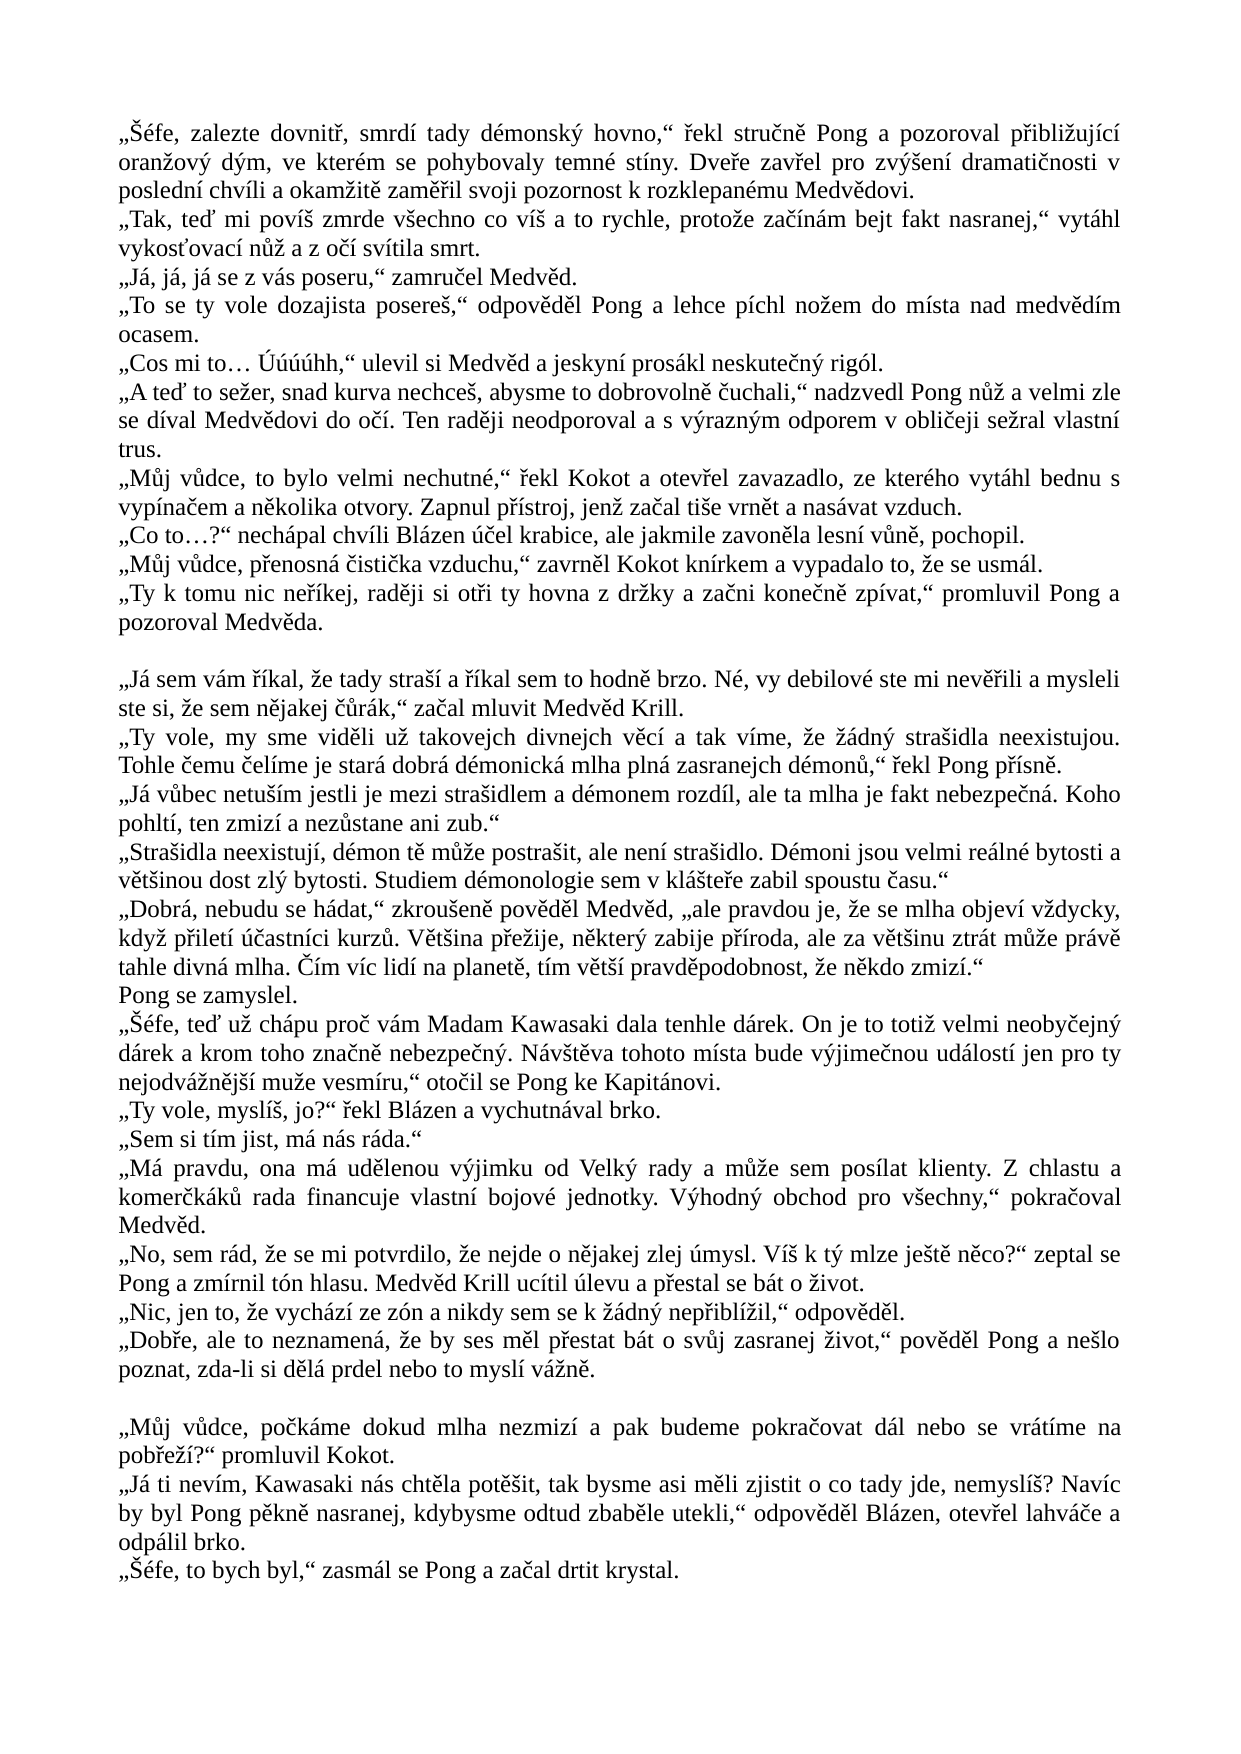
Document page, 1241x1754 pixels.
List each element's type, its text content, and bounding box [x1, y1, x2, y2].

text „Dobře, ale to neznamená, že by ses měl přestat bát o svůj zasranej život,“ pověděl Pong a nešlo poznat, zda-li si dělá prdel nebo to myslí vážně. [118, 1326, 1122, 1383]
text „Sem si tím jist, má nás ráda.“ [118, 1124, 1122, 1153]
text „Já ti nevím, Kawasaki nás chtěla potěšit, tak bysme asi měli zjistit o co tady jde, nemyslíš? Navíc by byl Pong pěkně nasranej, kdybysme odtud zbaběle utekli,“ odpověděl Blázen, otevřel lahváče a odpálil brko. [118, 1469, 1122, 1556]
text „No, sem rád, že se mi potvrdilo, že nejde o nějakej zlej úmysl. Víš k tý mlze ještě něco?“ zeptal se Pong a zmírnil tón hlasu. Medvěd Krill ucítil úlevu a přestal se bát o život. [118, 1239, 1122, 1297]
text „Šéfe, to bych byl,“ zasmál se Pong a začal drtit krystal. [118, 1556, 1122, 1584]
text „Dobrá, nebudu se hádat,“ zkroušeně pověděl Medvěd, „ale pravdou je, že se mlha objeví vždycky, když přiletí účastníci kurzů. Většina přežije, některý zabije příroda, ale za většinu ztrát může právě tahle divná mlha. Čím víc lidí na planetě, tím větší pravděpodobnost, že někdo zmizí.“ [118, 894, 1122, 981]
text „Ty vole, my sme viděli už takovejch divnejch věcí a tak víme, že žádný strašidla neexistujou. Tohle čemu čelíme je stará dobrá démonická mlha plná zasranejch démonů,“ řekl Pong přísně. [118, 722, 1122, 779]
text „Cos mi to… Úúúúhh,“ ulevil si Medvěd a jeskyní prosákl neskutečný rigól. [118, 348, 1122, 377]
text „A teď to sežer, snad kurva nechceš, abysme to dobrovolně čuchali,“ nadzvedl Pong nůž a velmi zle se díval Medvědovi do očí. Ten raději neodporoval a s výrazným odporem v obličeji sežral vlastní trus. [118, 377, 1122, 463]
text „Můj vůdce, přenosná čistička vzduchu,“ zavrněl Kokot knírkem a vypadalo to, že se usmál. [118, 549, 1122, 578]
text „Nic, jen to, že vychází ze zón a nikdy sem se k žádný nepřiblížil,“ odpověděl. [118, 1297, 1122, 1326]
text „To se ty vole dozajista posereš,“ odpověděl Pong a lehce píchl nožem do místa nad medvědím ocasem. [118, 291, 1122, 348]
text „Co to…?“ nechápal chvíli Blázen účel krabice, ale jakmile zavoněla lesní vůně, pochopil. [118, 521, 1122, 549]
text Pong se zamyslel. [118, 981, 1122, 1009]
text „Strašidla neexistují, démon tě může postrašit, ale není strašidlo. Démoni jsou velmi reálné bytosti a většinou dost zlý bytosti. Studiem démonologie sem v klášteře zabil spoustu času.“ [118, 837, 1122, 894]
text „Můj vůdce, počkáme dokud mlha nezmizí a pak budeme pokračovat dál nebo se vrátíme na pobřeží?“ promluvil Kokot. [118, 1412, 1122, 1469]
text „Ty vole, myslíš, jo?“ řekl Blázen a vychutnával brko. [118, 1096, 1122, 1124]
text „Má pravdu, ona má udělenou výjimku od Velký rady a může sem posílat klienty. Z chlastu a komerčkáků rada financuje vlastní bojové jednotky. Výhodný obchod pro všechny,“ pokračoval Medvěd. [118, 1153, 1122, 1239]
text „Můj vůdce, to bylo velmi nechutné,“ řekl Kokot a otevřel zavazadlo, ze kterého vytáhl bednu s vypínačem a několika otvory. Zapnul přístroj, jenž začal tiše vrnět a nasávat vzduch. [118, 463, 1122, 521]
text „Tak, teď mi povíš zmrde všechno co víš a to rychle, protože začínám bejt fakt nasranej,“ vytáhl vykosťovací nůž a z očí svítila smrt. [118, 204, 1122, 262]
text „Já vůbec netuším jestli je mezi strašidlem a démonem rozdíl, ale ta mlha je fakt nebezpečná. Koho pohltí, ten zmizí a nezůstane ani zub.“ [118, 779, 1122, 837]
text „Ty k tomu nic neříkej, raději si otři ty hovna z držky a začni konečně zpívat,“ promluvil Pong a pozoroval Medvěda. [118, 578, 1122, 636]
text „Šéfe, zalezte dovnitř, smrdí tady démonský hovno,“ řekl stručně Pong a pozoroval přibližující oranžový dým, ve kterém se pohybovaly temné stíny. Dveře zavřel pro zvýšení dramatičnosti v poslední chvíli a okamžitě zaměřil svoji pozornost k rozklepanému Medvědovi. [118, 118, 1122, 204]
text „Já sem vám říkal, že tady straší a říkal sem to hodně brzo. Né, vy debilové ste mi nevěřili a mysleli ste si, že sem nějakej čůrák,“ začal mluvit Medvěd Krill. [118, 664, 1122, 722]
text „Já, já, já se z vás poseru,“ zamručel Medvěd. [118, 262, 1122, 291]
text „Šéfe, teď už chápu proč vám Madam Kawasaki dala tenhle dárek. On je to totiž velmi neobyčejný dárek a krom toho značně nebezpečný. Návštěva tohoto místa bude výjimečnou událostí jen pro ty nejodvážnější muže vesmíru,“ otočil se Pong ke Kapitánovi. [118, 1009, 1122, 1096]
